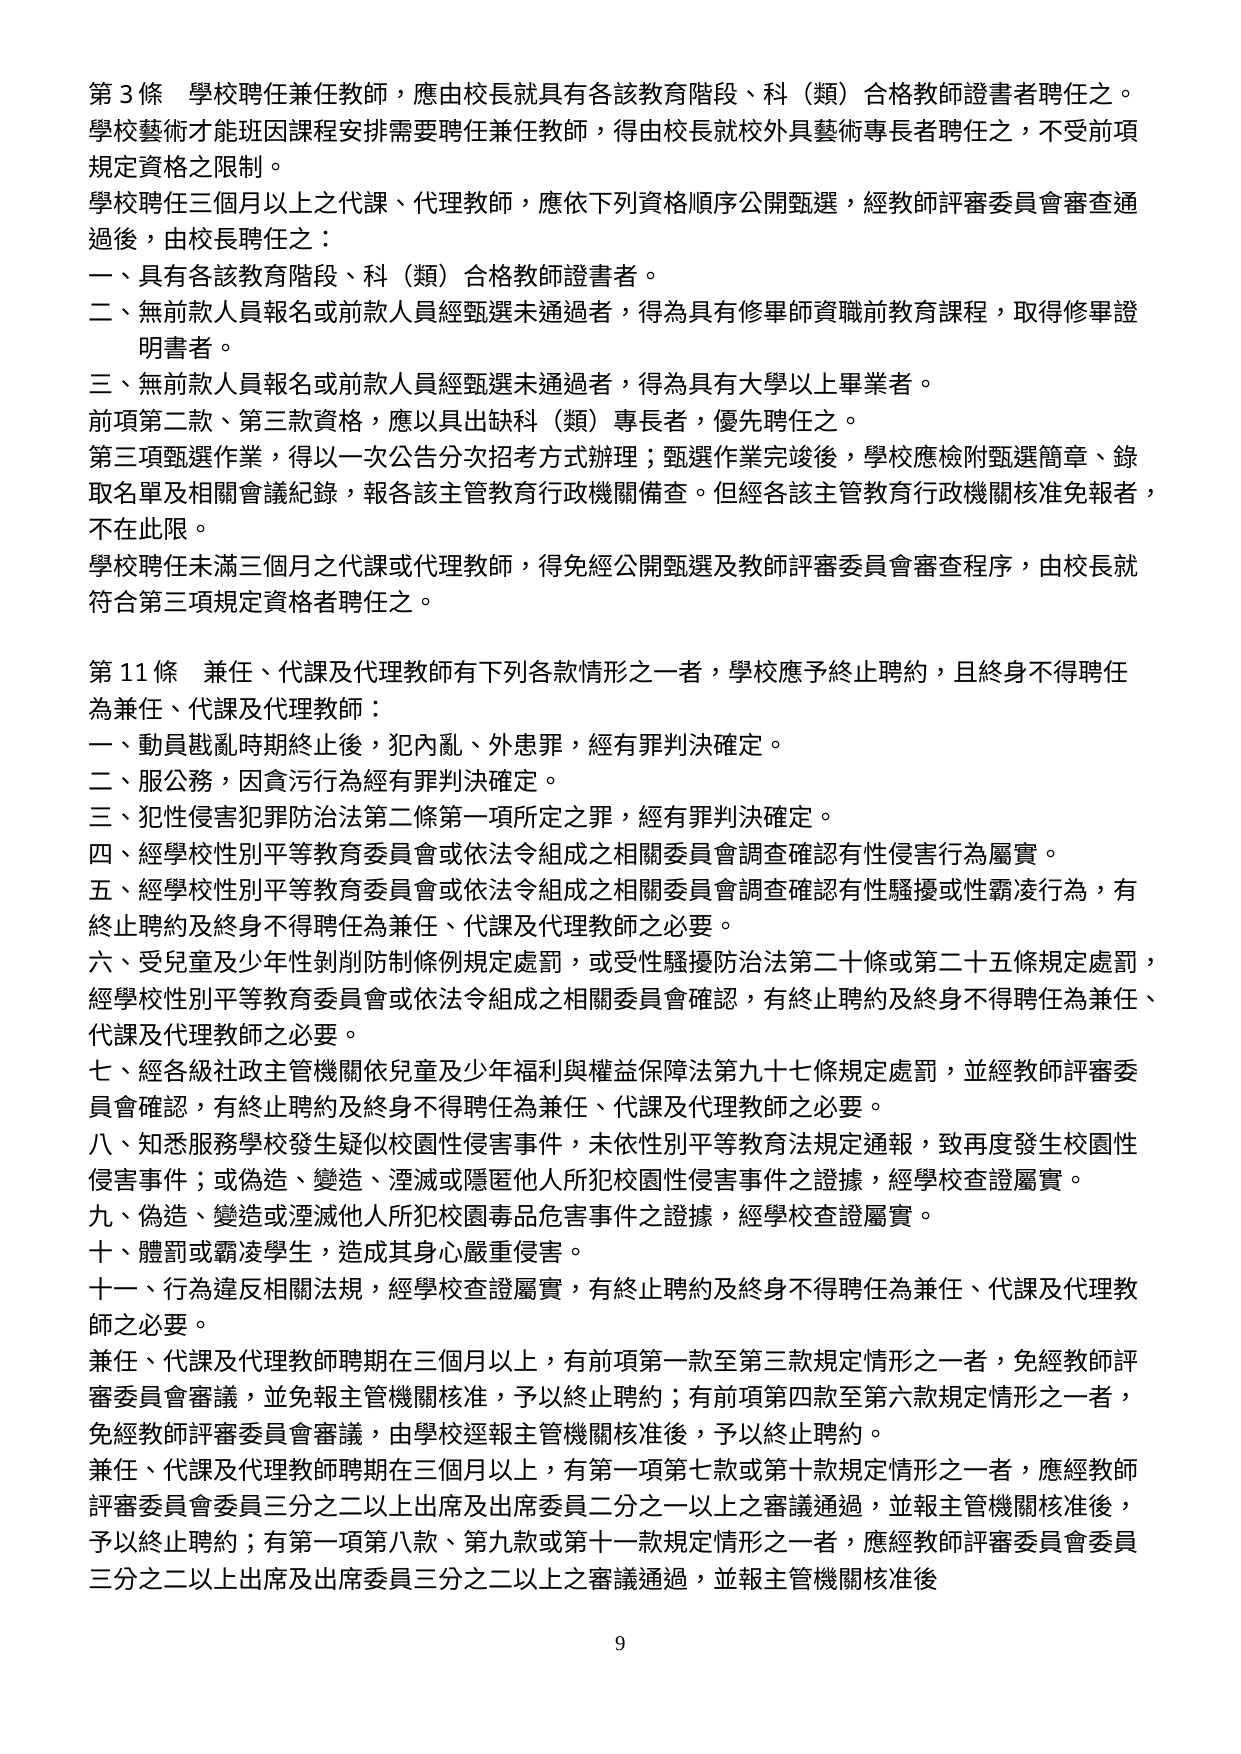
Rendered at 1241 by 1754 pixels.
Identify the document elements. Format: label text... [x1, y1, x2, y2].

text 第三項甄選作業，得以一次公告分次招考方式辦理；甄選作業完竣後，學校應檢附甄選簡章、錄取名單及相關會議紀錄，報各該主管教育行政機關備查。但經各該主管教育行政機關核准免報者，不在此限。 [89, 437, 1152, 546]
text 九、偽造、變造或湮滅他人所犯校園毒品危害事件之證據，經學校查證屬實。 [89, 1197, 1152, 1233]
text 前項第二款、第三款資格，應以具出缺科（類）專長者，優先聘任之。 [89, 401, 1152, 437]
text 十一、行為違反相關法規，經學校查證屬實，有終止聘約及終身不得聘任為兼任、代課及代理教師之必要。 [89, 1269, 1152, 1342]
text 三、無前款人員報名或前款人員經甄選未通過者，得為具有大學以上畢業者。 [89, 365, 1152, 401]
text 八、知悉服務學校發生疑似校園性侵害事件，未依性別平等教育法規定通報，致再度發生校園性侵害事件；或偽造、變造、湮滅或隱匿他人所犯校園性侵害事件之證據，經學校查證屬實。 [89, 1124, 1152, 1197]
text 四、經學校性別平等教育委員會或依法令組成之相關委員會調查確認有性侵害行為屬實。 [89, 834, 1152, 870]
text 學校藝術才能班因課程安排需要聘任兼任教師，得由校長就校外具藝術專長者聘任之，不受前項規定資格之限制。 [89, 111, 1152, 184]
text 七、經各級社政主管機關依兒童及少年福利與權益保障法第九十七條規定處罰，並經教師評審委員會確認，有終止聘約及終身不得聘任為兼任、代課及代理教師之必要。 [89, 1052, 1152, 1124]
text 學校聘任未滿三個月之代課或代理教師，得免經公開甄選及教師評審委員會審查程序，由校長就符合第三項規定資格者聘任之。 [89, 546, 1152, 619]
text 二、服公務，因貪污行為經有罪判決確定。 [89, 762, 1152, 798]
text 一、動員戡亂時期終止後，犯內亂、外患罪，經有罪判決確定。 [89, 725, 1152, 762]
text 六、受兒童及少年性剝削防制條例規定處罰，或受性騷擾防治法第二十條或第二十五條規定處罰，經學校性別平等教育委員會或依法令組成之相關委員會確認，有終止聘約及終身不得聘任為兼任、代課及代理教師之必要。 [89, 943, 1152, 1052]
text 三、犯性侵害犯罪防治法第二條第一項所定之罪，經有罪判決確定。 [89, 798, 1152, 834]
text 一、具有各該教育階段、科（類）合格教師證書者。 [89, 256, 1152, 292]
text 學校聘任三個月以上之代課、代理教師，應依下列資格順序公開甄選，經教師評審委員會審查通過後，由校長聘任之： [89, 184, 1152, 256]
text 兼任、代課及代理教師聘期在三個月以上，有第一項第七款或第十款規定情形之一者，應經教師評審委員會委員三分之二以上出席及出席委員二分之一以上之審議通過，並報主管機關核准後，予以終止聘約；有第一項第八款、第九款或第十一款規定情形之一者，應經教師評審委員會委員三分之二以上出席及出席委員三分之二以上之審議通過，並報主管機關核准後 [89, 1450, 1152, 1595]
text 第11條 兼任、代課及代理教師有下列各款情形之一者，學校應予終止聘約，且終身不得聘任為兼任、代課及代理教師： [89, 653, 1152, 725]
text 兼任、代課及代理教師聘期在三個月以上，有前項第一款至第三款規定情形之一者，免經教師評審委員會審議，並免報主管機關核准，予以終止聘約；有前項第四款至第六款規定情形之一者，免經教師評審委員會審議，由學校逕報主管機關核准後，予以終止聘約。 [89, 1342, 1152, 1450]
text 第3條 學校聘任兼任教師，應由校長就具有各該教育階段、科（類）合格教師證書者聘任之。 [89, 75, 1152, 111]
text 二、無前款人員報名或前款人員經甄選未通過者，得為具有修畢師資職前教育課程，取得修畢證明書者。 [89, 292, 1152, 365]
text 五、經學校性別平等教育委員會或依法令組成之相關委員會調查確認有性騷擾或性霸凌行為，有終止聘約及終身不得聘任為兼任、代課及代理教師之必要。 [89, 870, 1152, 943]
text 十、體罰或霸凌學生，造成其身心嚴重侵害。 [89, 1233, 1152, 1269]
